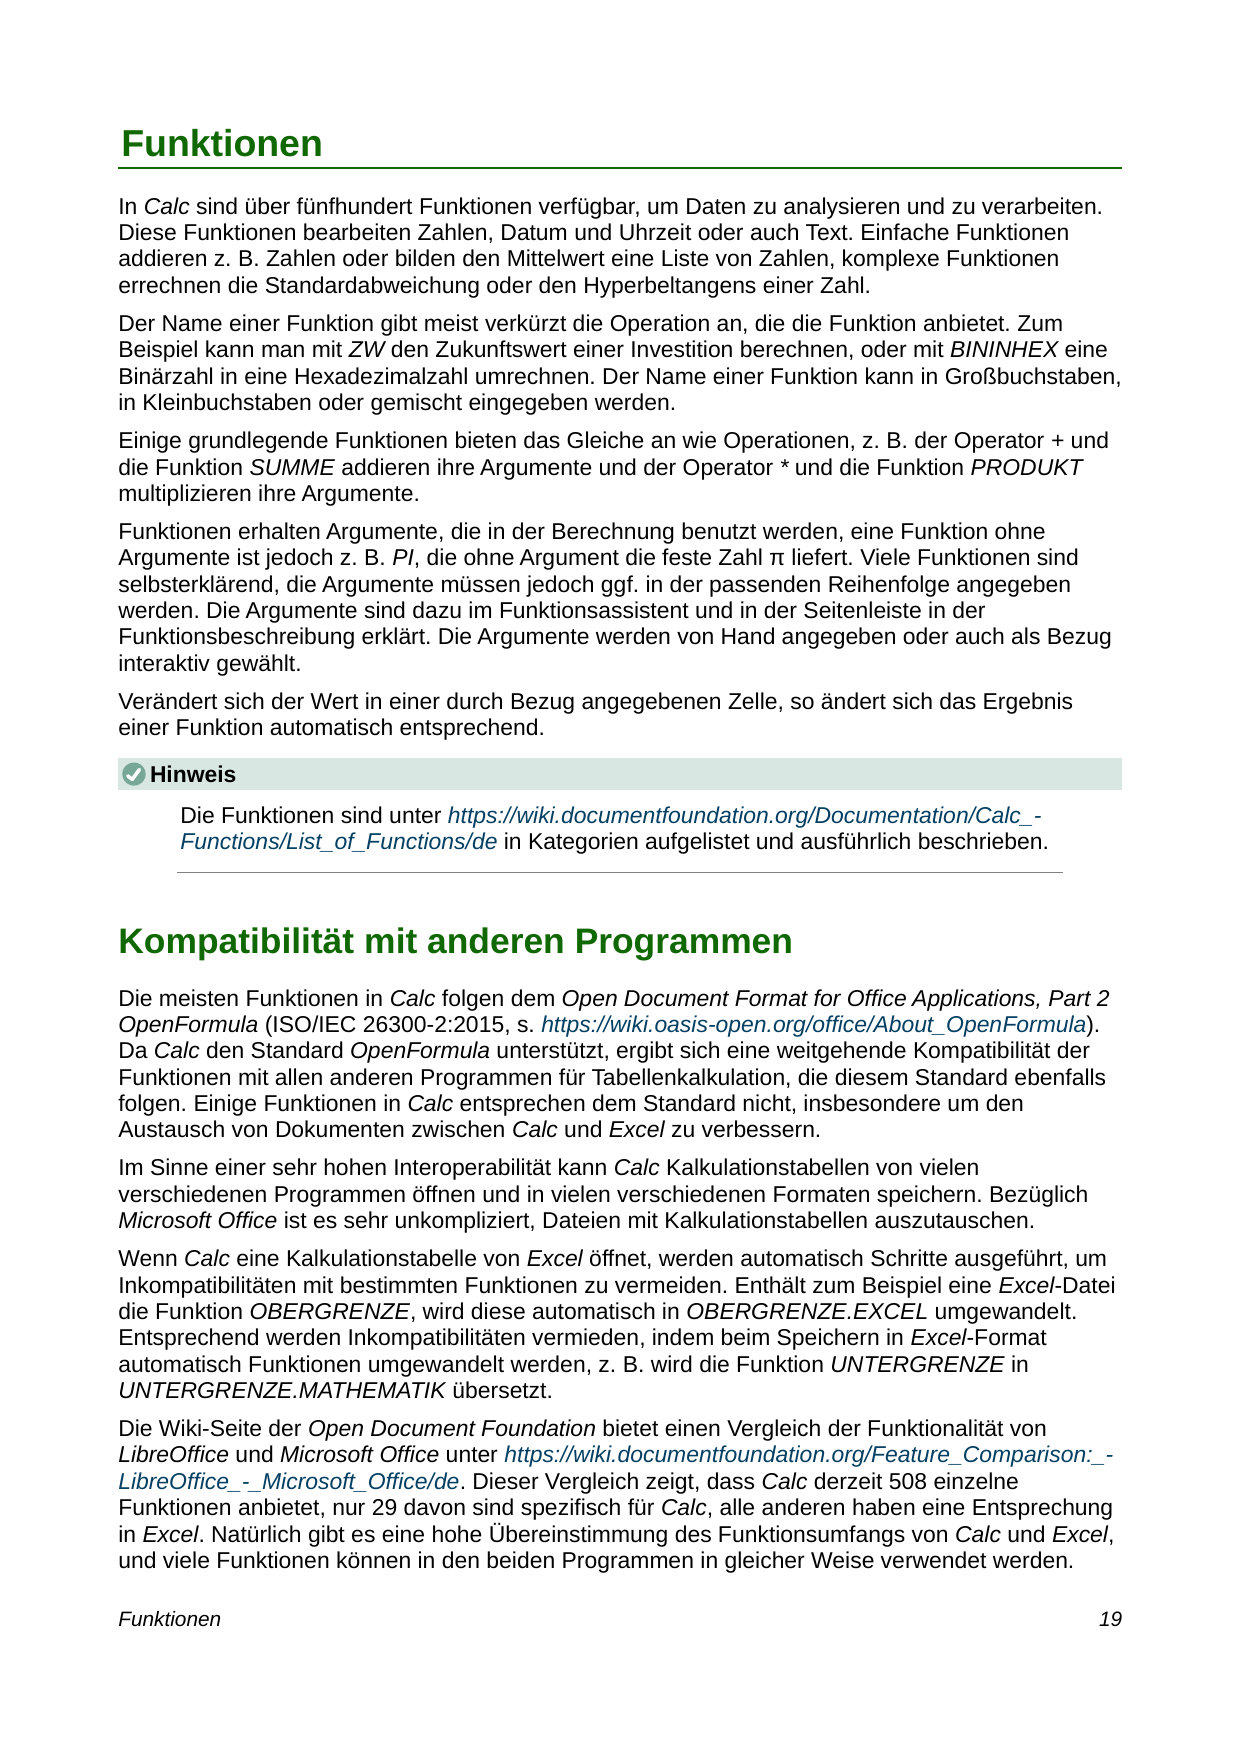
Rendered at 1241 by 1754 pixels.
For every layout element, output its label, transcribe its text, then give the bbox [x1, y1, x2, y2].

text Wenn Calc eine Kalkulationstabelle von Excel öffnet, werden automatisch Schritte ausgeführt, um Inkompatibilitäten mit bestimmten Funktionen zu vermeiden. Enthält zum Beispiel eine Excel-Datei die Funktion OBERGRENZE, wird diese automatisch in OBERGRENZE.EXCEL umgewandelt. Entsprechend werden Inkompatibilitäten vermieden, indem beim Speichern in Excel-Format automatisch Funktionen umgewandelt werden, z. B. wird die Funktion UNTERGRENZE in UNTERGRENZE.MATHEMATIK übersetzt. [118, 1245, 1122, 1403]
text Der Name einer Funktion gibt meist verkürzt die Operation an, die die Funktion anbietet. Zum Beispiel kann man mit ZW den Zukunftswert einer Investition berechnen, oder mit BININHEX eine Binärzahl in eine Hexadezimalzahl umrechnen. Der Name einer Funktion kann in Großbuchstaben, in Kleinbuchstaben oder gemischt eingegeben werden. [118, 310, 1122, 415]
subtitle Kompatibilität mit anderen Programmen [118, 920, 1122, 961]
text Im Sinne einer sehr hohen Interoperabilität kann Calc Kalkulationstabellen von vielen verschiedenen Programmen öffnen und in vielen verschiedenen Formaten speichern. Bezüglich Microsoft Office ist es sehr unkompliziert, Dateien mit Kalkulationstabellen auszutauschen. [118, 1154, 1122, 1233]
list Hinweis [118, 758, 1122, 790]
text Die Wiki-Seite der Open Document Foundation bietet einen Vergleich der Funktionalität von LibreOffice und Microsoft Office unter https://wiki.documentfoundation.org/Feature_Comparison:_­LibreOffice_-_Microsoft_Office/de. Dieser Vergleich zeigt, dass Calc derzeit 508 einzelne Funktionen anbietet, nur 29 davon sind spezifisch für Calc, alle anderen haben eine Entsprechung in Excel. Natürlich gibt es eine hohe Übereinstimmung des Funktionsumfangs von Calc und Excel, und viele Funktionen können in den beiden Programmen in gleicher Weise verwendet werden. [118, 1415, 1122, 1573]
text In Calc sind über fünfhundert Funktionen verfügbar, um Daten zu analysieren und zu verarbeiten. Diese Funktionen bearbeiten Zahlen, Datum und Uhrzeit oder auch Text. Einfache Funktionen addieren z. B. Zahlen oder bilden den Mittelwert eine Liste von Zahlen, komplexe Funktionen errechnen die Standardabweichung oder den Hyperbeltangens einer Zahl. [118, 193, 1122, 298]
text Die Funktionen sind unter https://wiki.documentfoundation.org/Documentation/Calc_­Functions/List_of_Functions/de in Kategorien aufgelistet und ausführlich beschrieben. [177, 802, 1063, 872]
text Einige grundlegende Funktionen bieten das Gleiche an wie Operationen, z. B. der Operator + und die Funktion SUMME addieren ihre Argumente und der Operator * und die Funktion PRODUKT multiplizieren ihre Argumente. [118, 427, 1122, 506]
text Die meisten Funktionen in Calc folgen dem Open Document Format for Office Applications, Part 2 OpenFormula (ISO/IEC 26300-2:2015, s. https://wiki.oasis-open.org/office/About_Open­Formula). Da Calc den Standard OpenFormula unterstützt, ergibt sich eine weitgehende Kompatibilität der Funktionen mit allen anderen Programmen für Tabellenkalkulation, die diesem Standard ebenfalls folgen. Einige Funktionen in Calc entsprechen dem Standard nicht, insbesondere um den Austausch von Dokumenten zwischen Calc und Excel zu verbessern. [118, 984, 1122, 1143]
subtitle Funktionen [118, 118, 1122, 167]
text Verändert sich der Wert in einer durch Bezug angegebenen Zelle, so ändert sich das Ergebnis einer Funktion automatisch entsprechend. [118, 688, 1122, 741]
text Funktionen erhalten Argumente, die in der Berechnung benutzt werden, eine Funktion ohne Argumente ist jedoch z. B. PI, die ohne Argument die feste Zahl π liefert. Viele Funktionen sind selbsterklärend, die Argumente müssen jedoch ggf. in der passenden Reihenfolge angegeben werden. Die Argumente sind dazu im Funktionsassistent und in der Seitenleiste in der Funktionsbeschreibung erklärt. Die Argumente werden von Hand angegeben oder auch als Bezug interaktiv gewählt. [118, 518, 1122, 676]
